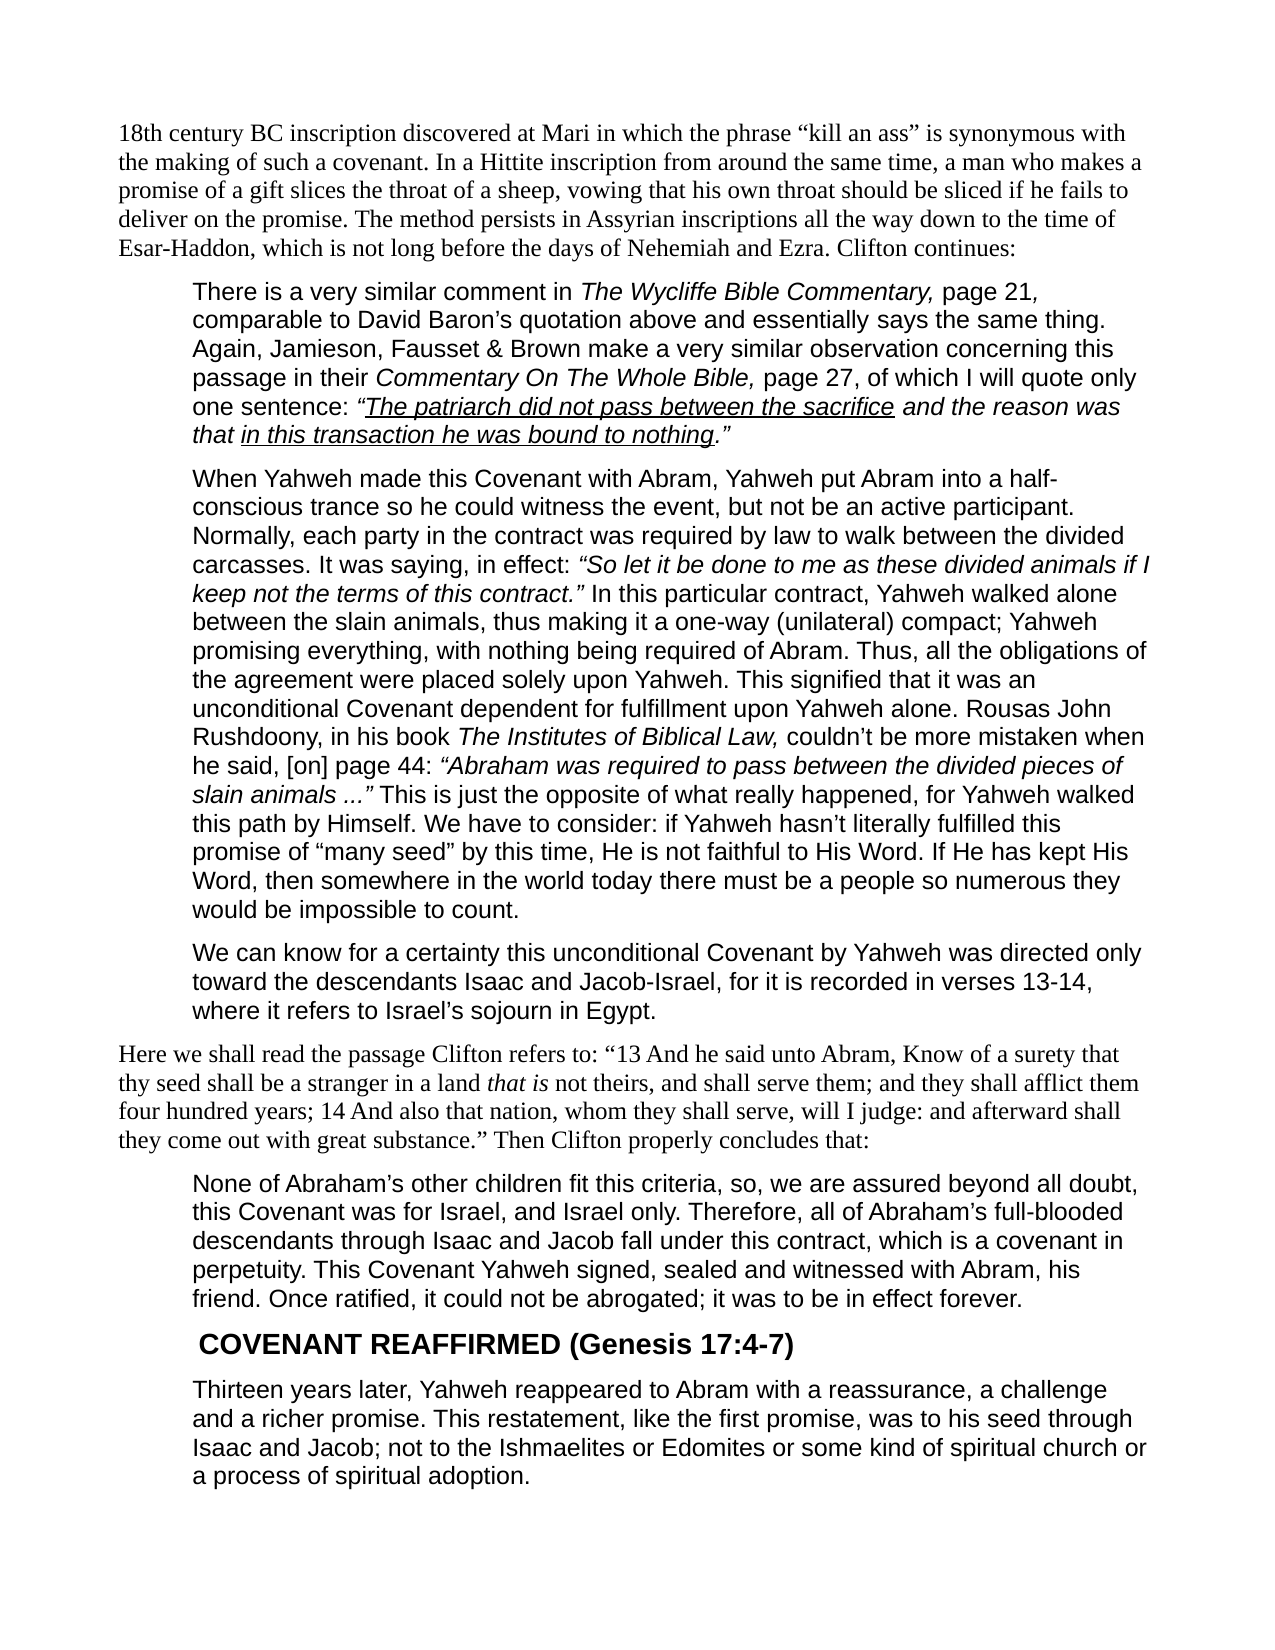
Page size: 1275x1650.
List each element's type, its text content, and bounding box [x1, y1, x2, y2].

text We can know for a certainty this unconditional Covenant by Yahweh was directed only toward the descendants Isaac and Jacob-Israel, for it is recorded in verses 13-14, where it refers to Israel’s sojourn in Egypt. [192, 938, 1157, 1024]
text 18th century BC inscription discovered at Mari in which the phrase “kill an ass” is synonymous with the making of such a covenant. In a Hittite inscription from around the same time, a man who makes a promise of a gift slices the throat of a sheep, vowing that his own throat should be sliced if he fails to deliver on the promise. The method persists in Assyrian inscriptions all the way down to the time of Esar-Haddon, which is not long before the days of Nehemiah and Ezra. Clifton continues: [118, 118, 1157, 262]
text None of Abraham’s other children fit this criteria, so, we are assured beyond all doubt, this Covenant was for Israel, and Israel only. Therefore, all of Abraham’s full-blooded descendants through Isaac and Jacob fall under this contract, which is a covenant in perpetuity. This Covenant Yahweh signed, sealed and witnessed with Abram, his friend. Once ratified, it could not be abrogated; it was to be in effect forever. [192, 1168, 1157, 1312]
text When Yahweh made this Covenant with Abram, Yahweh put Abram into a half-conscious trance so he could witness the event, but not be an active participant. Normally, each party in the contract was required by law to walk between the divided carcasses. It was saying, in effect: “So let it be done to me as these divided animals if I keep not the terms of this contract.” In this particular contract, Yahweh walked alone between the slain animals, thus making it a one-way (unilateral) compact; Yahweh promising everything, with nothing being required of Abram. Thus, all the obligations of the agreement were placed solely upon Yahweh. This signified that it was an unconditional Covenant dependent for fulfillment upon Yahweh alone. Rousas John Rushdoony, in his book The Institutes of Biblical Law, couldn’t be more mistaken when he said, [on] page 44: “Abraham was required to pass between the divided pieces of slain animals ...” This is just the opposite of what really happened, for Yahweh walked this path by Himself. We have to consider: if Yahweh hasn’t literally fulfilled this promise of “many seed” by this time, He is not faithful to His Word. If He has kept His Word, then somewhere in the world today there must be a people so numerous they would be impossible to count. [192, 463, 1157, 923]
text COVENANT REAFFIRMED (Genesis 17:4-7) [192, 1327, 1157, 1360]
text There is a very similar comment in The Wycliffe Bible Commentary, page 21, comparable to David Baron’s quotation above and essentially says the same thing. Again, Jamieson, Fausset & Brown make a very similar observation concerning this passage in their Commentary On The Whole Bible, page 27, of which I will quote only one sentence: “The patriarch did not pass between the sacrifice and the reason was that in this transaction he was bound to nothing.” [192, 276, 1157, 449]
text Here we shall read the passage Clifton refers to: “13 And he said unto Abram, Know of a surety that thy seed shall be a stranger in a land that is not theirs, and shall serve them; and they shall afflict them four hundred years; 14 And also that nation, whom they shall serve, will I judge: and afterward shall they come out with great substance.” Then Clifton properly concludes that: [118, 1039, 1157, 1154]
text Thirteen years later, Yahweh reappeared to Abram with a reassurance, a challenge and a richer promise. This restatement, like the first promise, was to his seed through Isaac and Jacob; not to the Ishmaelites or Edomites or some kind of spiritual church or a process of spiritual adoption. [192, 1375, 1157, 1490]
